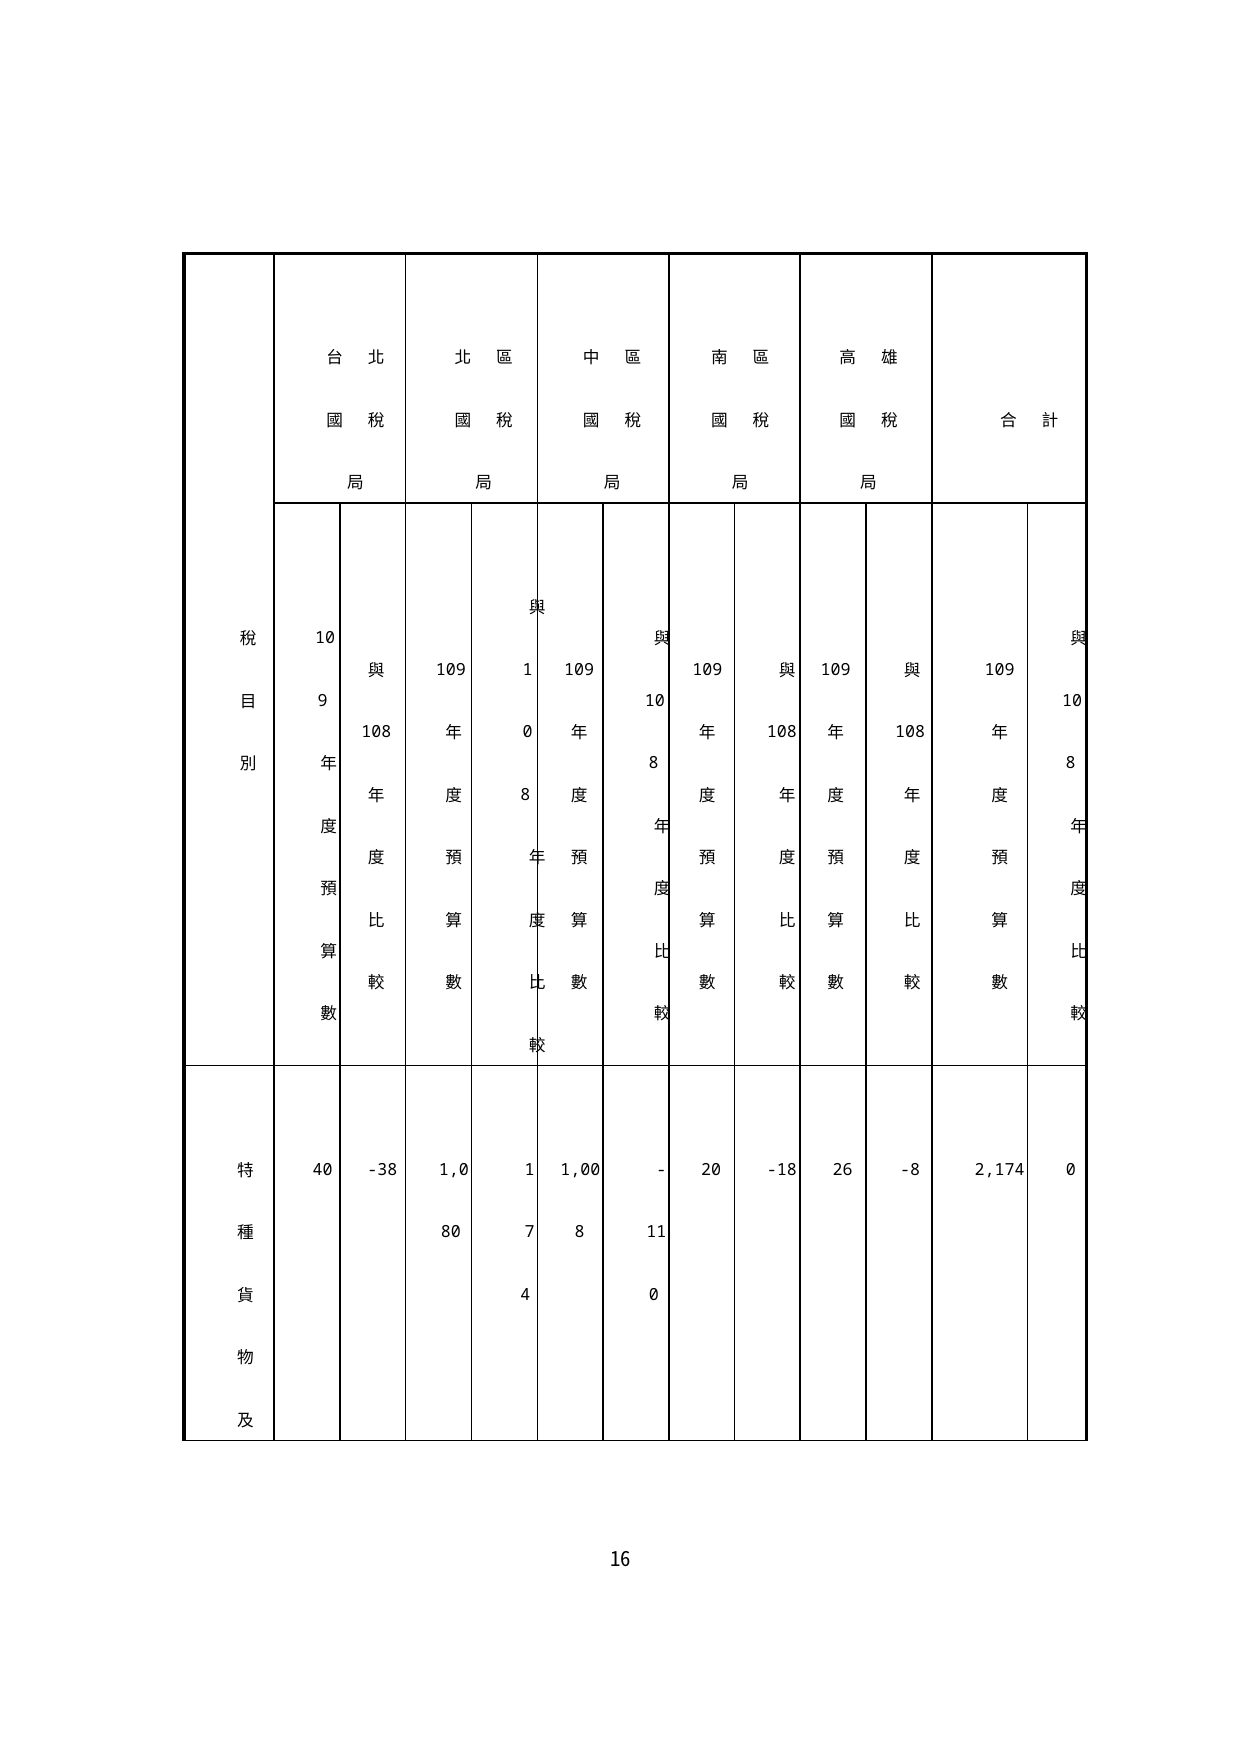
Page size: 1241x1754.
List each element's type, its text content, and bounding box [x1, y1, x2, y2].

table_cell 與108年度比較 [1028, 504, 1085, 1064]
table_cell 26 [801, 1066, 865, 1439]
table_cell 109年度預算數 [275, 504, 339, 1064]
table_cell -110 [604, 1066, 668, 1439]
table_cell 特種貨物及 [186, 1066, 273, 1439]
table_cell 174 [472, 1066, 537, 1439]
table_cell 與108年度比較 [604, 504, 668, 1064]
table_cell 與108年度比較 [472, 504, 537, 1064]
table_header 北區國稅局 [406, 255, 537, 502]
table_cell 109年度預算數 [933, 504, 1027, 1064]
table_cell 40 [275, 1066, 339, 1439]
table_cell 109年度預算數 [538, 504, 602, 1064]
table_cell 與108年度比較 [341, 504, 405, 1064]
table_cell -38 [341, 1066, 405, 1439]
table_cell 109年度預算數 [801, 504, 865, 1064]
table_cell 2,174 [933, 1066, 1027, 1439]
table_cell 0 [1028, 1066, 1085, 1439]
table_cell 109年度預算數 [670, 504, 734, 1064]
table_cell 1,080 [406, 1066, 471, 1439]
table_header 台北國稅局 [275, 255, 405, 502]
table_cell 109年度預算數 [406, 504, 471, 1064]
table_cell 與108年度比較 [867, 504, 931, 1064]
table_header 稅目別 [186, 255, 273, 1064]
table_header 南區國稅局 [670, 255, 799, 502]
table_cell 與108年度比較 [735, 504, 799, 1064]
table_cell -8 [867, 1066, 931, 1439]
table_cell -18 [735, 1066, 799, 1439]
table_cell 20 [670, 1066, 734, 1439]
table_header 中區國稅局 [538, 255, 668, 502]
table_cell 1,008 [538, 1066, 602, 1439]
table_header 合計 [933, 255, 1085, 502]
table_header 高雄國稅局 [801, 255, 931, 502]
